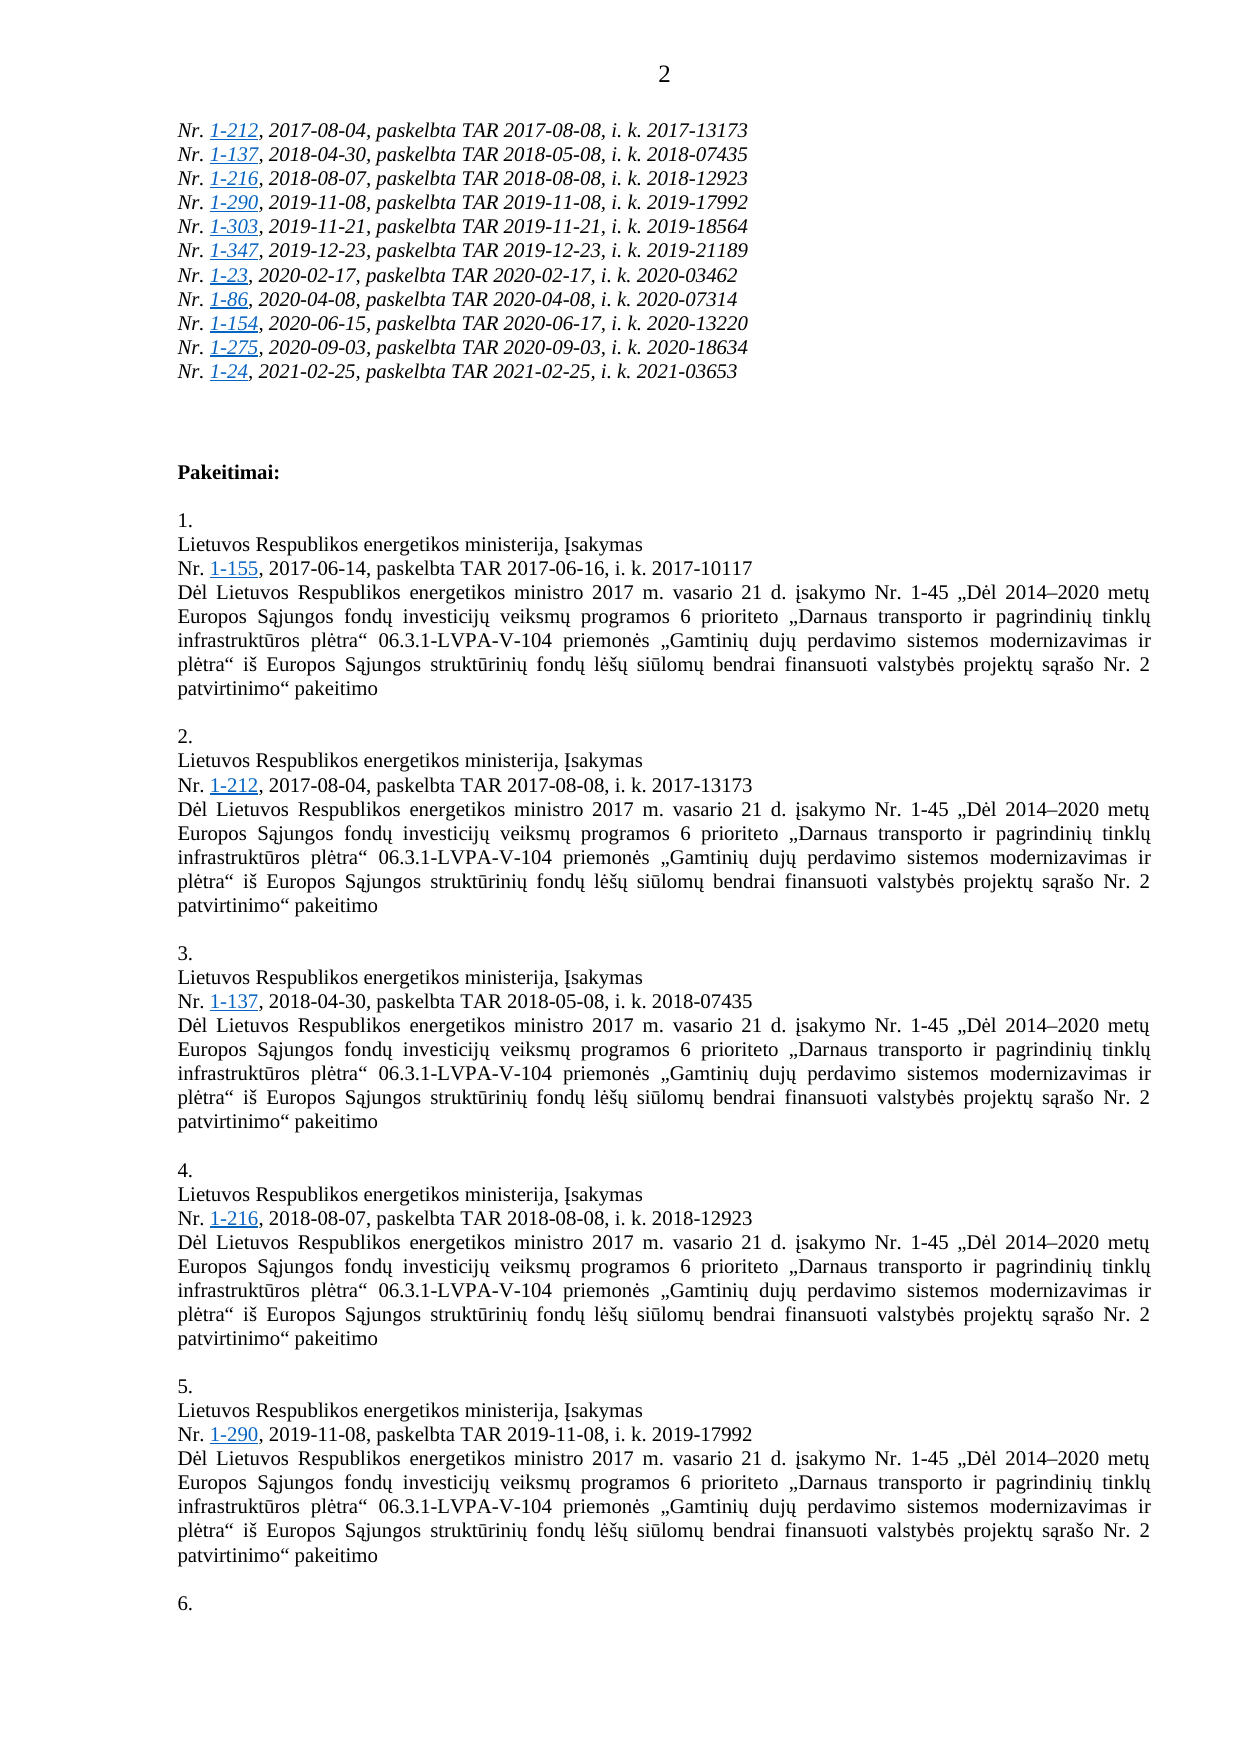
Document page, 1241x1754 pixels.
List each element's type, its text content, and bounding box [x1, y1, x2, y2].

text Dėl Lietuvos Respublikos energetikos ministro 2017 m. vasario 21 d. įsakymo Nr. 1-45 „Dėl 2014–2020 metų Europos Sąjungos fondų investicijų veiksmų programos 6 prioriteto „Darnaus transporto ir pagrindinių tinklų infrastruktūros plėtra“ 06.3.1-LVPA-V-104 priemonės „Gamtinių dujų perdavimo sistemos modernizavimas ir plėtra“ iš Europos Sąjungos struktūrinių fondų lėšų siūlomų bendrai finansuoti valstybės projektų sąrašo Nr. 2 patvirtinimo“ pakeitimo [177, 1013, 1152, 1133]
text Lietuvos Respublikos energetikos ministerija, Įsakymas [177, 965, 1152, 989]
text 6. [177, 1591, 1152, 1615]
text 5. [177, 1374, 1152, 1398]
text Nr. 1-24, 2021-02-25, paskelbta TAR 2021-02-25, i. k. 2021-03653 [177, 359, 1152, 383]
text Nr. 1-137, 2018-04-30, paskelbta TAR 2018-05-08, i. k. 2018-07435 [177, 989, 1152, 1013]
text 1. [177, 508, 1152, 532]
text 2. [177, 724, 1152, 748]
text Dėl Lietuvos Respublikos energetikos ministro 2017 m. vasario 21 d. įsakymo Nr. 1-45 „Dėl 2014–2020 metų Europos Sąjungos fondų investicijų veiksmų programos 6 prioriteto „Darnaus transporto ir pagrindinių tinklų infrastruktūros plėtra“ 06.3.1-LVPA-V-104 priemonės „Gamtinių dujų perdavimo sistemos modernizavimas ir plėtra“ iš Europos Sąjungos struktūrinių fondų lėšų siūlomų bendrai finansuoti valstybės projektų sąrašo Nr. 2 patvirtinimo“ pakeitimo [177, 1446, 1152, 1567]
text Dėl Lietuvos Respublikos energetikos ministro 2017 m. vasario 21 d. įsakymo Nr. 1-45 „Dėl 2014–2020 metų Europos Sąjungos fondų investicijų veiksmų programos 6 prioriteto „Darnaus transporto ir pagrindinių tinklų infrastruktūros plėtra“ 06.3.1-LVPA-V-104 priemonės „Gamtinių dujų perdavimo sistemos modernizavimas ir plėtra“ iš Europos Sąjungos struktūrinių fondų lėšų siūlomų bendrai finansuoti valstybės projektų sąrašo Nr. 2 patvirtinimo“ pakeitimo [177, 1230, 1152, 1350]
text Lietuvos Respublikos energetikos ministerija, Įsakymas [177, 748, 1152, 772]
text Nr. 1-290, 2019-11-08, paskelbta TAR 2019-11-08, i. k. 2019-17992 [177, 1422, 1152, 1446]
text Lietuvos Respublikos energetikos ministerija, Įsakymas [177, 532, 1152, 556]
text Nr. 1-155, 2017-06-14, paskelbta TAR 2017-06-16, i. k. 2017-10117 [177, 556, 1152, 580]
text Dėl Lietuvos Respublikos energetikos ministro 2017 m. vasario 21 d. įsakymo Nr. 1-45 „Dėl 2014–2020 metų Europos Sąjungos fondų investicijų veiksmų programos 6 prioriteto „Darnaus transporto ir pagrindinių tinklų infrastruktūros plėtra“ 06.3.1-LVPA-V-104 priemonės „Gamtinių dujų perdavimo sistemos modernizavimas ir plėtra“ iš Europos Sąjungos struktūrinių fondų lėšų siūlomų bendrai finansuoti valstybės projektų sąrašo Nr. 2 patvirtinimo“ pakeitimo [177, 580, 1152, 700]
text Nr. 1-23, 2020-02-17, paskelbta TAR 2020-02-17, i. k. 2020-03462 [177, 262, 1152, 287]
text Nr. 1-303, 2019-11-21, paskelbta TAR 2019-11-21, i. k. 2019-18564 [177, 214, 1152, 238]
text 4. [177, 1157, 1152, 1182]
text Nr. 1-275, 2020-09-03, paskelbta TAR 2020-09-03, i. k. 2020-18634 [177, 335, 1152, 359]
text 3. [177, 941, 1152, 965]
text Lietuvos Respublikos energetikos ministerija, Įsakymas [177, 1182, 1152, 1206]
text Pakeitimai: [177, 460, 1152, 484]
text Nr. 1-86, 2020-04-08, paskelbta TAR 2020-04-08, i. k. 2020-07314 [177, 287, 1152, 311]
text Nr. 1-347, 2019-12-23, paskelbta TAR 2019-12-23, i. k. 2019-21189 [177, 238, 1152, 262]
text Nr. 1-216, 2018-08-07, paskelbta TAR 2018-08-08, i. k. 2018-12923 [177, 166, 1152, 190]
text Lietuvos Respublikos energetikos ministerija, Įsakymas [177, 1398, 1152, 1422]
text Nr. 1-154, 2020-06-15, paskelbta TAR 2020-06-17, i. k. 2020-13220 [177, 311, 1152, 335]
text Nr. 1-216, 2018-08-07, paskelbta TAR 2018-08-08, i. k. 2018-12923 [177, 1206, 1152, 1230]
text Nr. 1-137, 2018-04-30, paskelbta TAR 2018-05-08, i. k. 2018-07435 [177, 142, 1152, 166]
text Nr. 1-212, 2017-08-04, paskelbta TAR 2017-08-08, i. k. 2017-13173 [177, 118, 1152, 142]
text Nr. 1-212, 2017-08-04, paskelbta TAR 2017-08-08, i. k. 2017-13173 [177, 772, 1152, 797]
text Dėl Lietuvos Respublikos energetikos ministro 2017 m. vasario 21 d. įsakymo Nr. 1-45 „Dėl 2014–2020 metų Europos Sąjungos fondų investicijų veiksmų programos 6 prioriteto „Darnaus transporto ir pagrindinių tinklų infrastruktūros plėtra“ 06.3.1-LVPA-V-104 priemonės „Gamtinių dujų perdavimo sistemos modernizavimas ir plėtra“ iš Europos Sąjungos struktūrinių fondų lėšų siūlomų bendrai finansuoti valstybės projektų sąrašo Nr. 2 patvirtinimo“ pakeitimo [177, 797, 1152, 917]
text Nr. 1-290, 2019-11-08, paskelbta TAR 2019-11-08, i. k. 2019-17992 [177, 190, 1152, 214]
